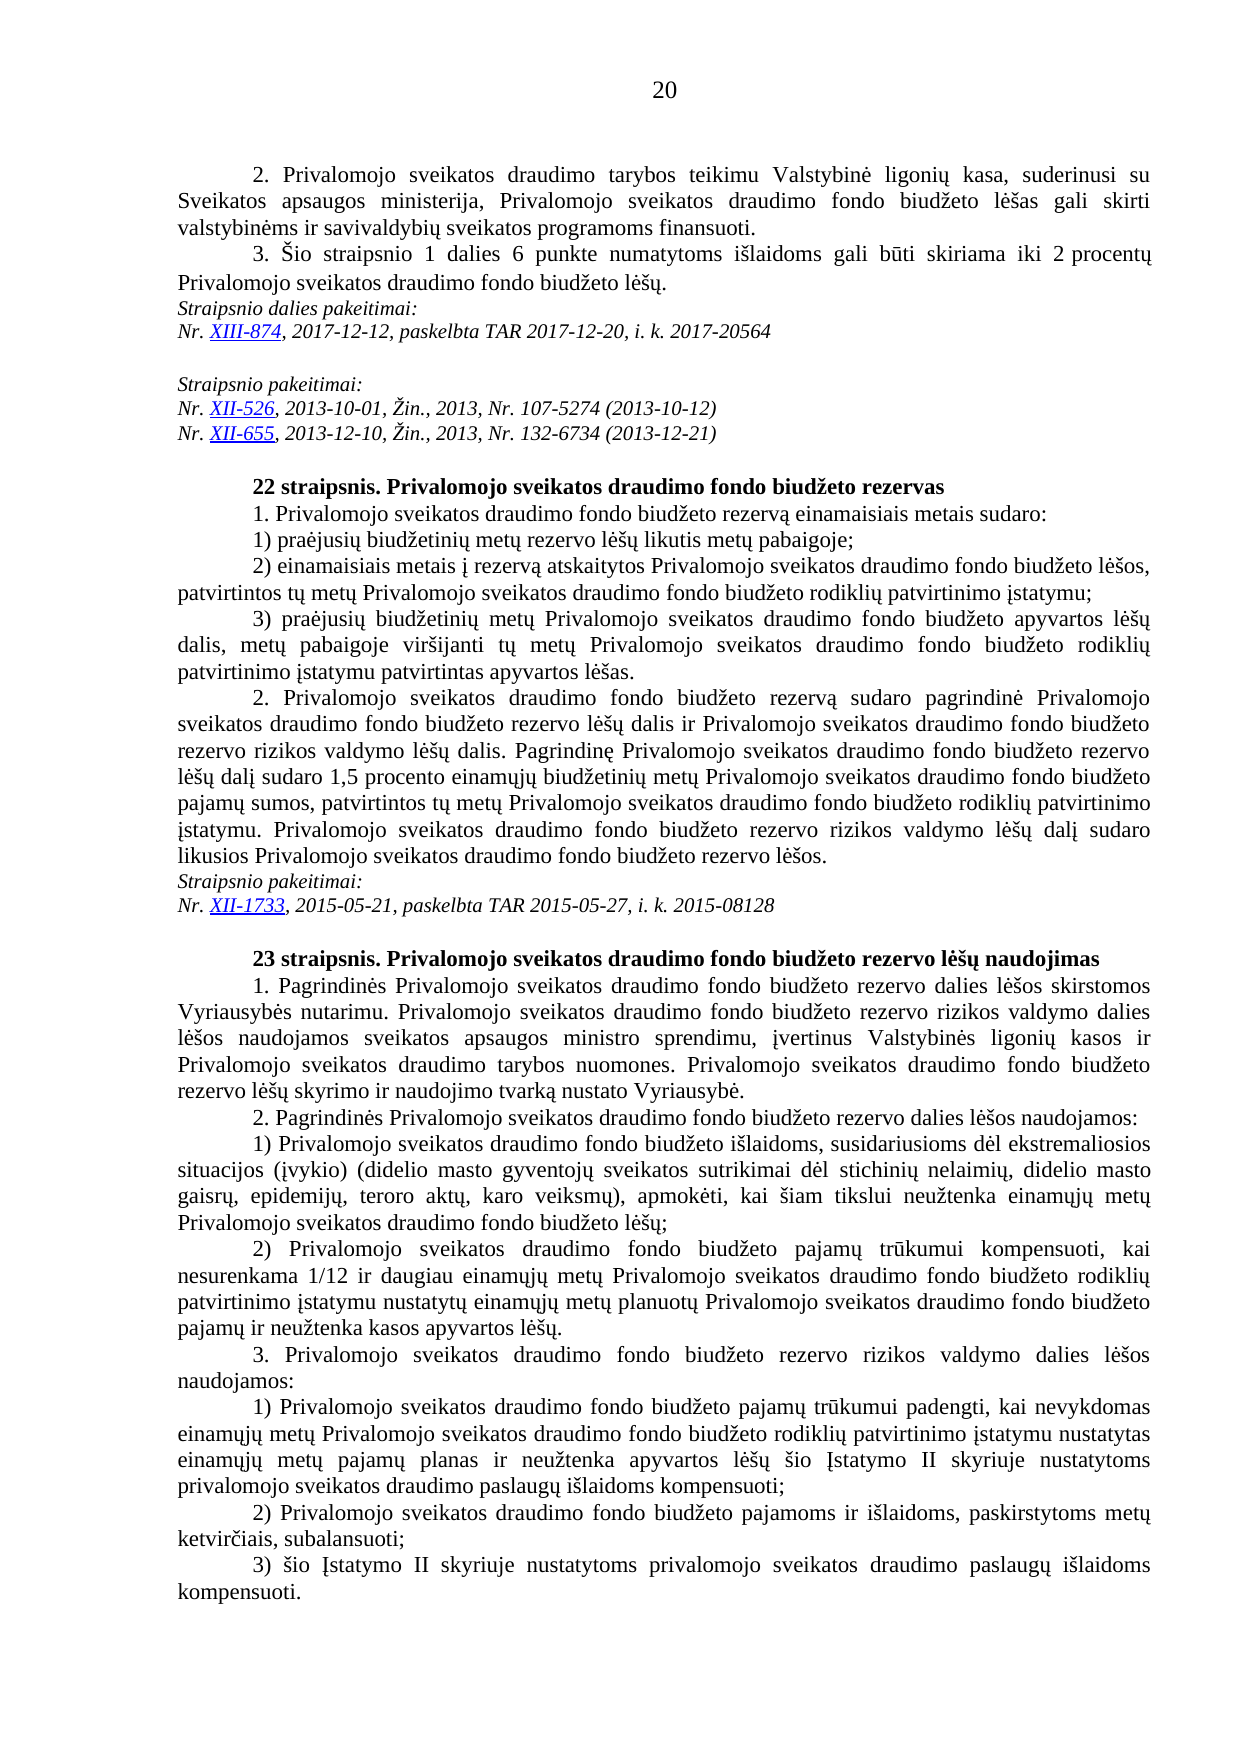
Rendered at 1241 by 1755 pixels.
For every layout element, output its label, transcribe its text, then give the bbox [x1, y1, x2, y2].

text Nr. XIII-874, 2017-12-12, paskelbta TAR 2017-12-20, i. k. 2017-20564 [177, 319, 1152, 343]
text 2) Privalomojo sveikatos draudimo fondo biudžeto pajamų trūkumui kompensuoti, kai nesurenkama 1/12 ir daugiau einamųjų metų Privalomojo sveikatos draudimo fondo biudžeto rodiklių patvirtinimo įstatymu nustatytų einamųjų metų planuotų Privalomojo sveikatos draudimo fondo biudžeto pajamų ir neužtenka kasos apyvartos lėšų. [177, 1235, 1152, 1341]
text Nr. XII-526, 2013-10-01, Žin., 2013, Nr. 107-5274 (2013-10-12) [177, 396, 1152, 420]
text Nr. XII-655, 2013-12-10, Žin., 2013, Nr. 132-6734 (2013-12-21) [177, 420, 1152, 444]
text 3) praėjusių biudžetinių metų Privalomojo sveikatos draudimo fondo biudžeto apyvartos lėšų dalis, metų pabaigoje viršijanti tų metų Privalomojo sveikatos draudimo fondo biudžeto rodiklių patvirtinimo įstatymu patvirtintas apyvartos lėšas. [177, 605, 1152, 684]
text Nr. XII-1733, 2015-05-21, paskelbta TAR 2015-05-27, i. k. 2015-08128 [177, 893, 1152, 917]
text Straipsnio pakeitimai: [177, 372, 1152, 396]
text 1. Privalomojo sveikatos draudimo fondo biudžeto rezervą einamaisiais metais sudaro: [177, 499, 1152, 526]
text 2. Pagrindinės Privalomojo sveikatos draudimo fondo biudžeto rezervo dalies lėšos naudojamos: [177, 1103, 1152, 1130]
text 2) Privalomojo sveikatos draudimo fondo biudžeto pajamoms ir išlaidoms, paskirstytoms metų ketvirčiais, subalansuoti; [177, 1499, 1152, 1552]
text 1. Pagrindinės Privalomojo sveikatos draudimo fondo biudžeto rezervo dalies lėšos skirstomos Vyriausybės nutarimu. Privalomojo sveikatos draudimo fondo biudžeto rezervo rizikos valdymo dalies lėšos naudojamos sveikatos apsaugos ministro sprendimu, įvertinus Valstybinės ligonių kasos ir Privalomojo sveikatos draudimo tarybos nuomones. Privalomojo sveikatos draudimo fondo biudžeto rezervo lėšų skyrimo ir naudojimo tvarką nustato Vyriausybė. [177, 972, 1152, 1103]
text Straipsnio pakeitimai: [177, 868, 1152, 893]
text Straipsnio dalies pakeitimai: [177, 295, 1152, 319]
text 1) Privalomojo sveikatos draudimo fondo biudžeto išlaidoms, susidariusioms dėl ekstremaliosios situacijos (įvykio) (didelio masto gyventojų sveikatos sutrikimai dėl stichinių nelaimių, didelio masto gaisrų, epidemijų, teroro aktų, karo veiksmų), apmokėti, kai šiam tikslui neužtenka einamųjų metų Privalomojo sveikatos draudimo fondo biudžeto lėšų; [177, 1130, 1152, 1235]
text 1) Privalomojo sveikatos draudimo fondo biudžeto pajamų trūkumui padengti, kai nevykdomas einamųjų metų Privalomojo sveikatos draudimo fondo biudžeto rodiklių patvirtinimo įstatymu nustatytas einamųjų metų pajamų planas ir neužtenka apyvartos lėšų šio Įstatymo II skyriuje nustatytoms privalomojo sveikatos draudimo paslaugų išlaidoms kompensuoti; [177, 1393, 1152, 1499]
text 3) šio Įstatymo II skyriuje nustatytoms privalomojo sveikatos draudimo paslaugų išlaidoms kompensuoti. [177, 1552, 1152, 1604]
text 1) praėjusių biudžetinių metų rezervo lėšų likutis metų pabaigoje; [177, 526, 1152, 552]
text 3. Privalomojo sveikatos draudimo fondo biudžeto rezervo rizikos valdymo dalies lėšos naudojamos: [177, 1341, 1152, 1393]
text 2. Privalomojo sveikatos draudimo tarybos teikimu Valstybinė ligonių kasa, suderinusi su Sveikatos apsaugos ministerija, Privalomojo sveikatos draudimo fondo biudžeto lėšas gali skirti valstybinėms ir savivaldybių sveikatos programoms finansuoti. [177, 161, 1152, 240]
text 2. Privalomojo sveikatos draudimo fondo biudžeto rezervą sudaro pagrindinė Privalomojo sveikatos draudimo fondo biudžeto rezervo lėšų dalis ir Privalomojo sveikatos draudimo fondo biudžeto rezervo rizikos valdymo lėšų dalis. Pagrindinę Privalomojo sveikatos draudimo fondo biudžeto rezervo lėšų dalį sudaro 1,5 procento einamųjų biudžetinių metų Privalomojo sveikatos draudimo fondo biudžeto pajamų sumos, patvirtintos tų metų Privalomojo sveikatos draudimo fondo biudžeto rodiklių patvirtinimo įstatymu. Privalomojo sveikatos draudimo fondo biudžeto rezervo rizikos valdymo lėšų dalį sudaro likusios Privalomojo sveikatos draudimo fondo biudžeto rezervo lėšos. [177, 684, 1152, 868]
text 23 straipsnis. Privalomojo sveikatos draudimo fondo biudžeto rezervo lėšų naudojimas [252, 945, 1152, 972]
text 3. Šio straipsnio 1 dalies 6 punkte numatytoms išlaidoms gali būti skiriama iki 2 procentų Privalomojo sveikatos draudimo fondo biudžeto lėšų. [177, 240, 1152, 295]
text 2) einamaisiais metais į rezervą atskaitytos Privalomojo sveikatos draudimo fondo biudžeto lėšos, patvirtintos tų metų Privalomojo sveikatos draudimo fondo biudžeto rodiklių patvirtinimo įstatymu; [177, 552, 1152, 605]
text 22 straipsnis. Privalomojo sveikatos draudimo fondo biudžeto rezervas [177, 473, 1152, 499]
